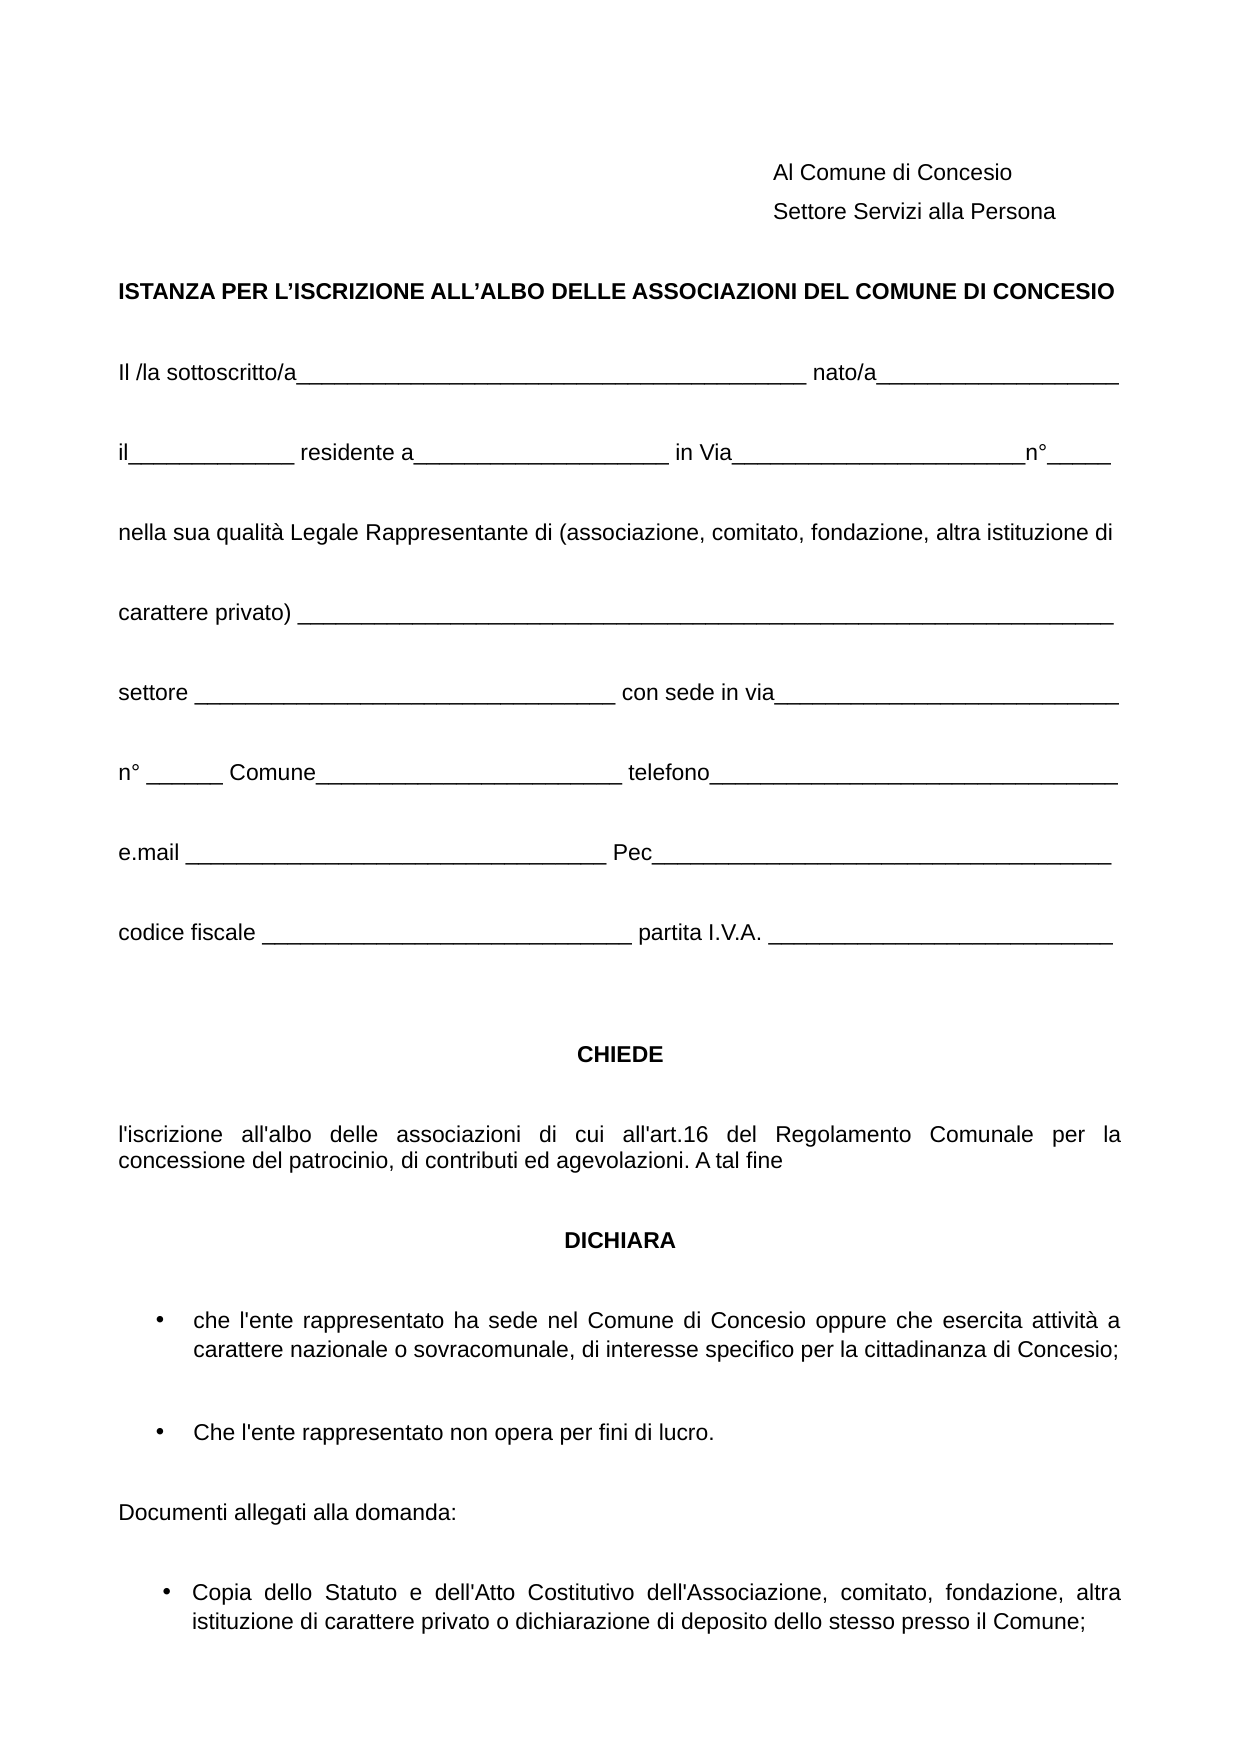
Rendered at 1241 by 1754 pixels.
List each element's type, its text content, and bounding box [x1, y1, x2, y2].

text l'iscrizione all'albo delle associazioni di cui all'art.16 del Regolamento Comunale per la concessione del patrocinio, di contributi ed agevolazioni. A tal fine [118, 1121, 1122, 1173]
text Il /la sottoscritto/a________________________________________ nato/a___________________ [118, 358, 1122, 385]
text n° ______ Comune________________________ telefono________________________________ [118, 759, 1122, 785]
text codice fiscale _____________________________ partita I.V.A. ___________________________ [118, 919, 1122, 946]
text DICHIARA [118, 1227, 1122, 1253]
list Che l'ente rappresentato non opera per fini di lucro. [156, 1417, 1122, 1445]
text CHIEDE [118, 1041, 1122, 1067]
text Al Comune di Concesio [773, 159, 1122, 186]
text ISTANZA PER L’ISCRIZIONE ALL’ALBO DELLE ASSOCIAZIONI DEL COMUNE DI CONCESIO [118, 278, 1122, 305]
text settore _________________________________ con sede in via___________________________ [118, 679, 1122, 705]
list Copia dello Statuto e dell'Atto Costitutivo dell'Associazione, comitato, fondazione, altra istituzione di carattere privato o dichiarazione di deposito dello stesso presso il Comune; [162, 1579, 1122, 1635]
text il_____________ residente a____________________ in Via_______________________n°_____ [118, 438, 1122, 465]
text carattere privato) ________________________________________________________________ [118, 599, 1122, 625]
text Documenti allegati alla domanda: [118, 1499, 1122, 1525]
text nella sua qualità Legale Rappresentante di (associazione, comitato, fondazione, altra istituzione di [118, 519, 1122, 545]
text Settore Servizi alla Persona [773, 198, 1122, 224]
text e.mail _________________________________ Pec____________________________________ [118, 839, 1122, 865]
list che l'ente rappresentato ha sede nel Comune di Concesio oppure che esercita attività a carattere nazionale o sovracomunale, di interesse specifico per la cittadinanza di Concesio; [156, 1307, 1122, 1363]
